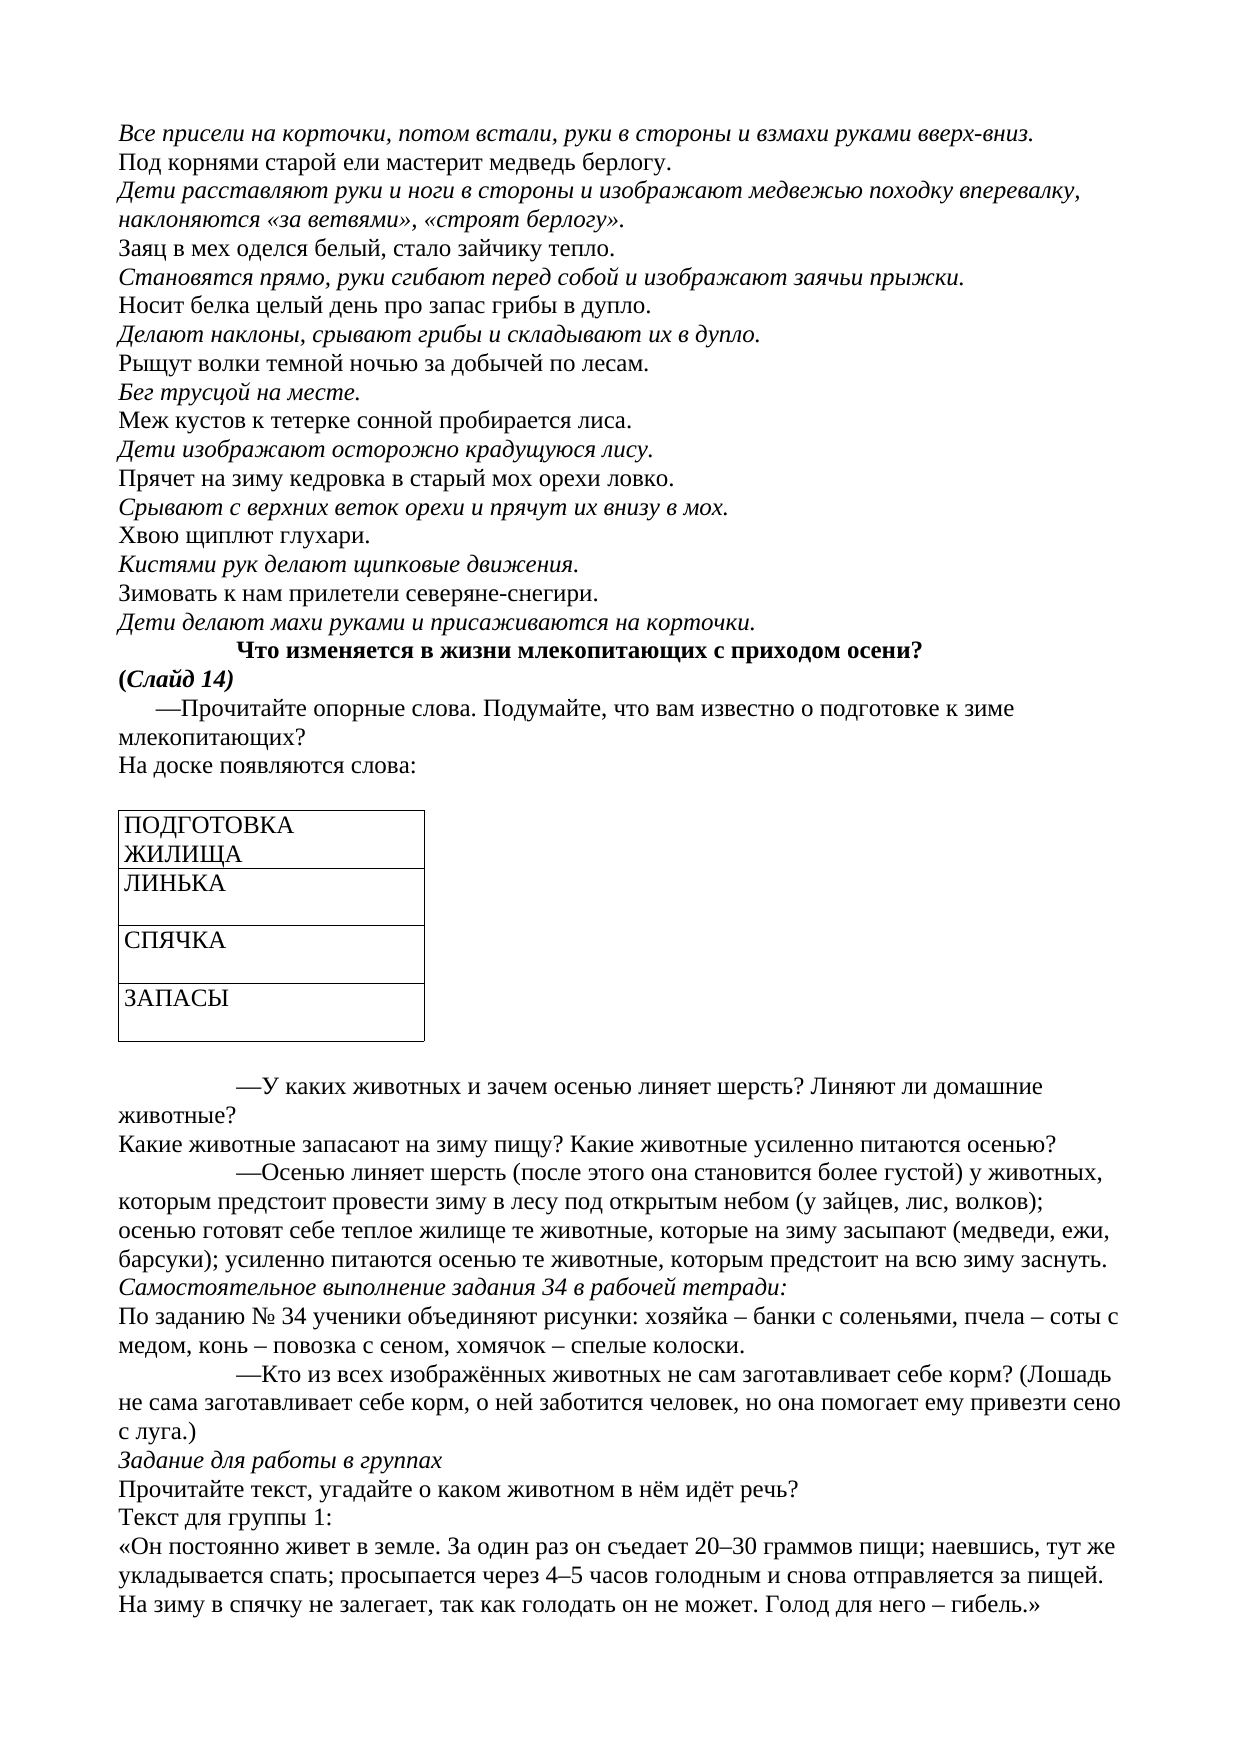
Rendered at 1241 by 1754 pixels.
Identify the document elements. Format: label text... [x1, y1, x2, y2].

text Делают наклоны, срывают грибы и складывают их в дупло. [118, 319, 1122, 348]
text —Кто из всех изображённых животных не сам заготавливает себе корм? (Лошадь не сама заготавливает себе корм, о ней заботится человек, но она помогает ему привезти сено с луга.) [118, 1359, 1122, 1445]
text Становятся прямо, руки сгибают перед собой и изображают заячьи прыжки. [118, 262, 1122, 291]
text —У каких животных и зачем осенью линяет шерсть? Линяют ли домашние животные? [118, 1071, 1122, 1129]
text Самостоятельное выполнение задания 34 в рабочей тетради: [118, 1272, 1122, 1301]
text Под корнями старой ели мастерит медведь берлогу. [118, 147, 1122, 176]
text Меж кустов к тетерке сонной пробирается лиса. [118, 406, 1122, 434]
text (Слайд 14) [81, 664, 1122, 693]
text Дети делают махи руками и присаживаются на корточки. [118, 607, 1122, 636]
text Заяц в мех оделся белый, стало зайчику тепло. [118, 233, 1122, 262]
text Текст для группы 1: [118, 1502, 1122, 1531]
text По заданию № 34 ученики объединяют рисунки: хозяйка – банки с соленьями, пчела – соты с медом, конь – повозка с сеном, хомячок – спелые колоски. [118, 1301, 1122, 1359]
text На доске появляются слова: [118, 751, 1122, 779]
table_header ПОДГОТОВКА ЖИЛИЩА [119, 811, 424, 868]
text Носит белка целый день про запас грибы в дупло. [118, 291, 1122, 319]
text Бег трусцой на месте. [118, 377, 1122, 406]
text Дети изображают осторожно крадущуюся лису. [118, 434, 1122, 463]
table_cell ЛИНЬКА [119, 869, 424, 925]
text Дети расставляют руки и ноги в стороны и изображают медвежью походку вперевалку, наклоняются «за ветвями», «строят берлогу». [118, 176, 1122, 233]
text Рыщут волки темной ночью за добычей по лесам. [118, 348, 1122, 377]
table_cell СПЯЧКА [119, 926, 424, 983]
text Кистями рук делают щипковые движения. [118, 549, 1122, 578]
text Прячет на зиму кедровка в старый мох орехи ловко. [118, 463, 1122, 492]
text Зимовать к нам прилетели северяне-снегири. [118, 578, 1122, 607]
text Какие животные запасают на зиму пищу? Какие животные усиленно питаются осенью? [118, 1129, 1122, 1157]
text —Осенью линяет шерсть (после этого она становится более густой) у животных, которым предстоит провести зиму в лесу под открытым небом (у зайцев, лис, волков); осенью готовят себе теплое жилище те животные, которые на зиму засыпают (медведи, ежи, барсуки); усиленно питаются осенью те животные, которым предстоит на всю зиму заснуть. [118, 1157, 1122, 1272]
table_cell ЗАПАСЫ [119, 984, 424, 1041]
text Срывают с верхних веток орехи и прячут их внизу в мох. [118, 492, 1122, 521]
text —Прочитайте опорные слова. Подумайте, что вам известно о подготовке к зиме млекопитающих? [118, 693, 1122, 751]
text Хвою щиплют глухари. [118, 521, 1122, 549]
text «Он постоянно живет в земле. За один раз он съедает 20–30 граммов пищи; наевшись, тут же укладывается спать; просыпается через 4–5 часов голодным и снова отправляется за пищей. На зиму в спячку не залегает, так как голодать он не может. Голод для него – гибель.» [118, 1531, 1122, 1617]
text Что изменяется в жизни млекопитающих с приходом осени? [118, 636, 1122, 664]
text Задание для работы в группах [118, 1445, 1122, 1474]
text Все присели на корточки, потом встали, руки в стороны и взмахи руками вверх-вниз. [118, 118, 1122, 147]
text Прочитайте текст, угадайте о каком животном в нём идёт речь? [81, 1474, 1122, 1502]
